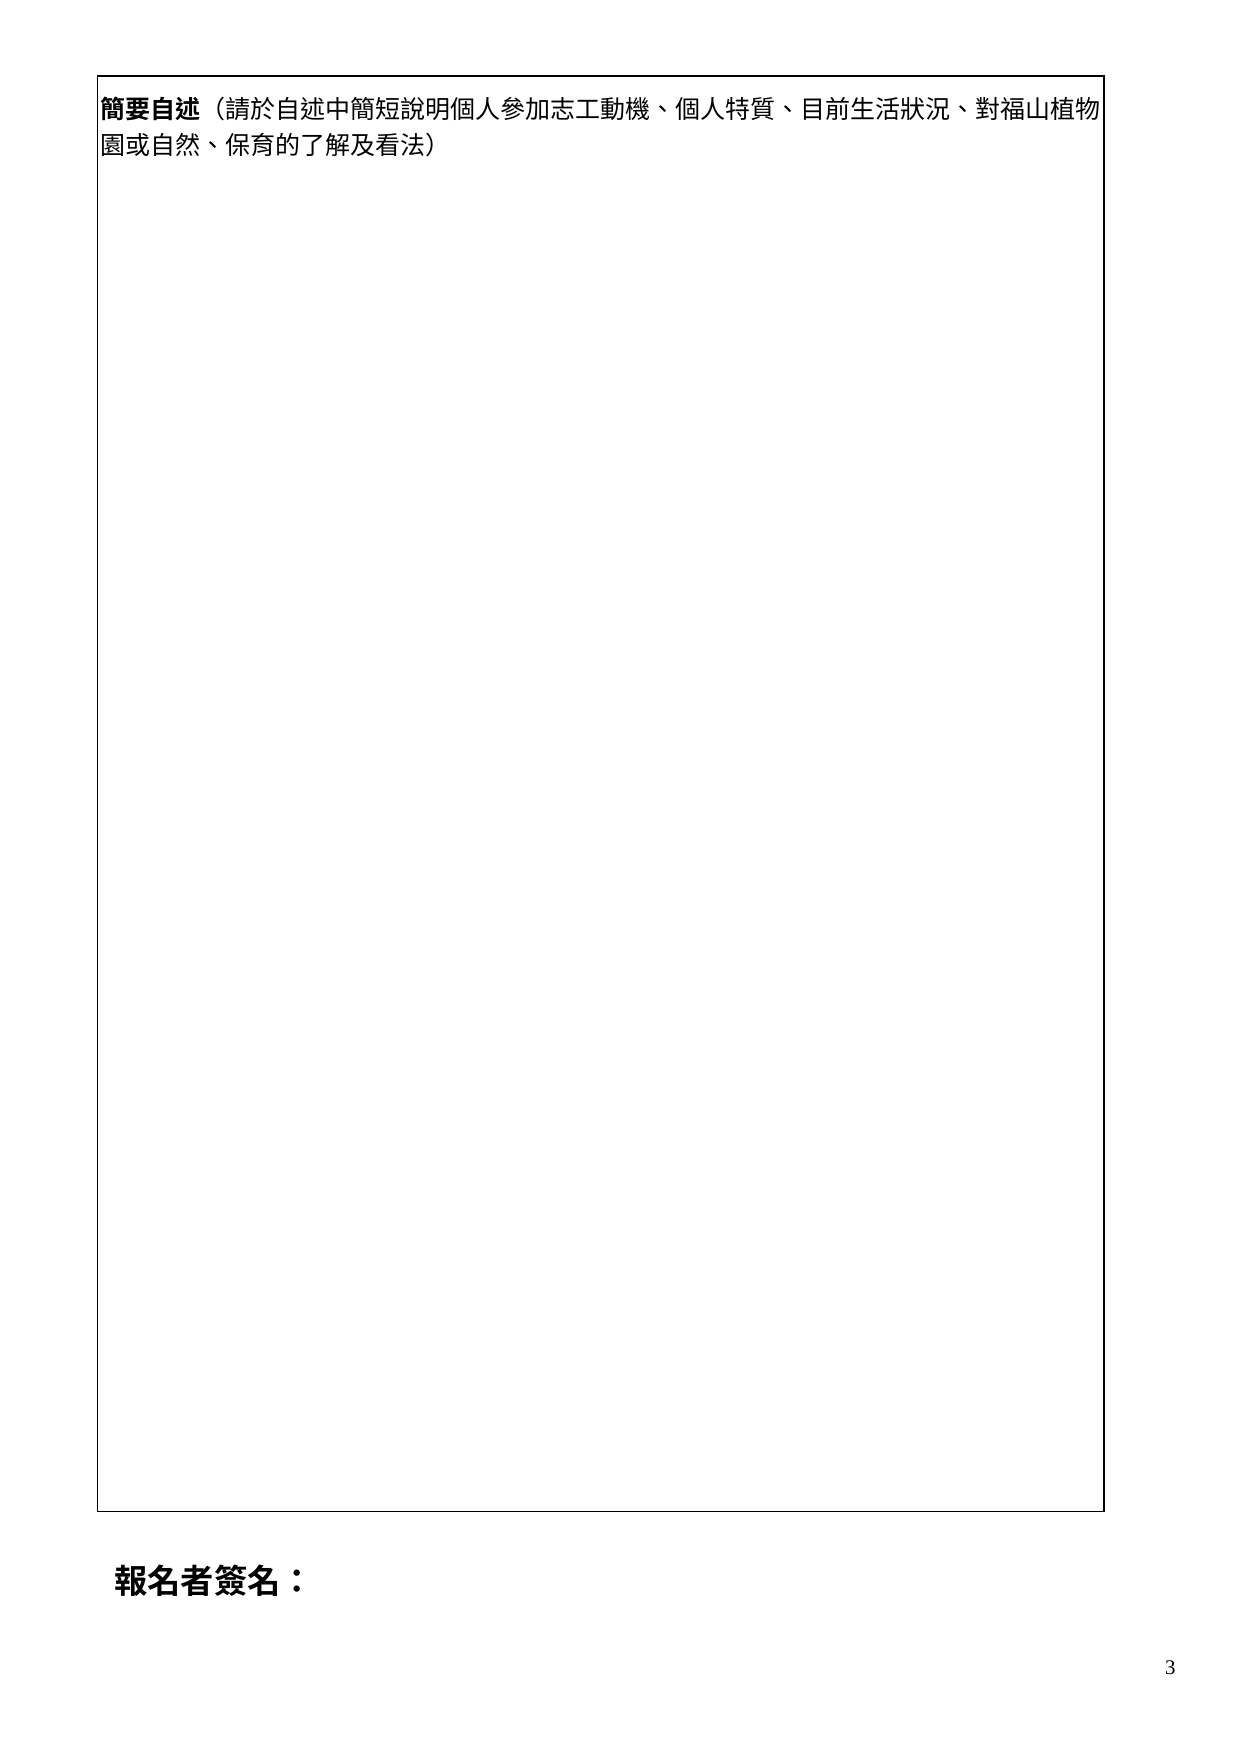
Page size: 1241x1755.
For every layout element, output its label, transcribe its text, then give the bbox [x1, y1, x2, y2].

table_header 簡要自述（請於自述中簡短說明個人參加志工動機、個人特質、目前生活狀況、對福山植物園或自然、保育的了解及看法） [98, 77, 1103, 1511]
text 報名者簽名： [94, 1550, 1175, 1604]
